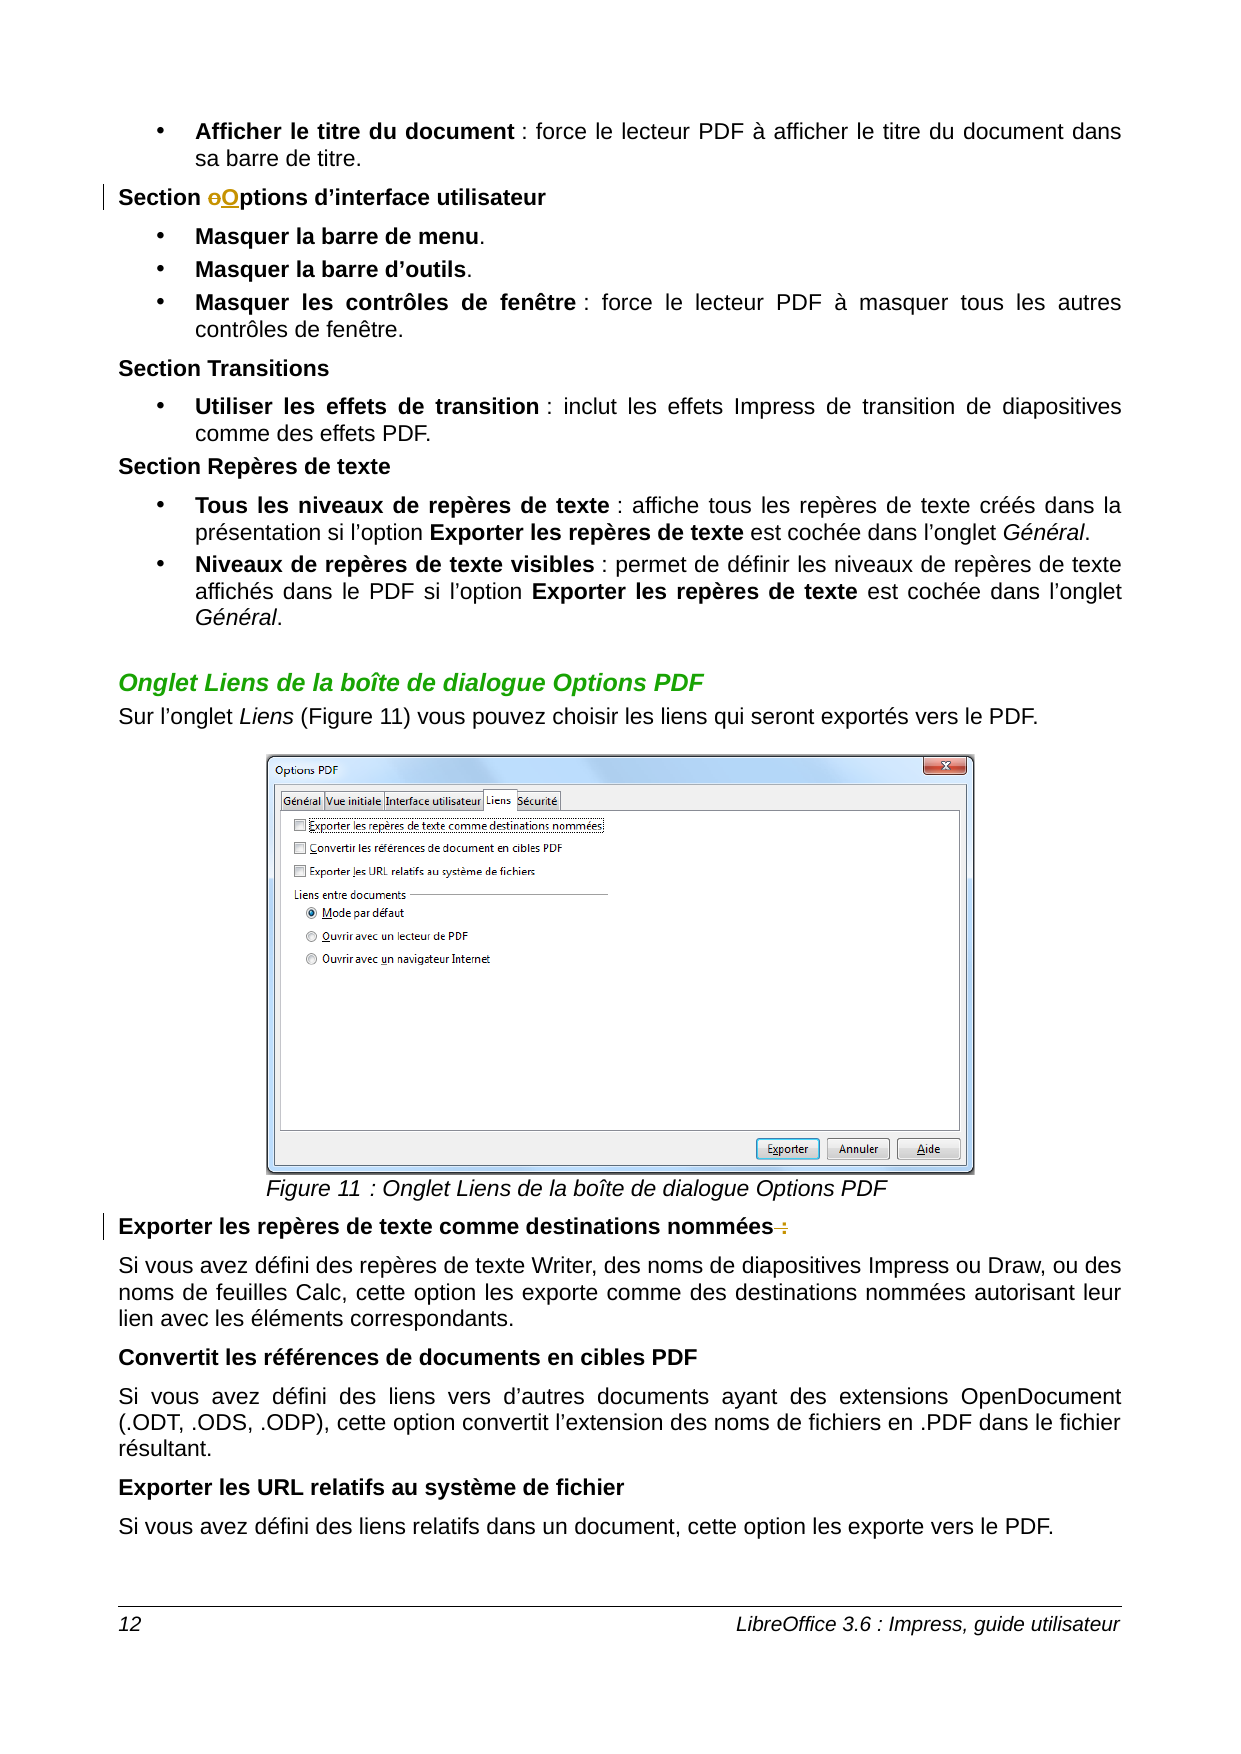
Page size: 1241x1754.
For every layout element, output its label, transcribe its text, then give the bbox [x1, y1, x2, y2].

picture [266, 754, 975, 1175]
text Section Repères de texte [118, 453, 1122, 479]
text Exporter les URL relatifs au système de fichier [118, 1474, 1122, 1501]
text Si vous avez défini des liens vers d’autres documents ayant des extensions OpenDocument (.ODT, .ODS, .ODP), cette option convertit l’extension des noms de fichiers en .PDF dans le fichier résultant. [118, 1383, 1122, 1462]
subtitle Onglet Liens de la boîte de dialogue Options PDF [118, 668, 1122, 697]
list Afficher le titre du document : force le lecteur PDF à afficher le titre du document dans sa barre de titre. [156, 118, 1122, 171]
text Section Transitions [118, 354, 1122, 381]
text Si vous avez défini des repères de texte Writer, des noms de diapositives Impress ou Draw, ou des noms de feuilles Calc, cette option les exporte comme des destinations nommées autorisant leur lien avec les éléments correspondants. [118, 1252, 1122, 1331]
list Tous les niveaux de repères de texte : affiche tous les repères de texte créés dans la présentation si l’option Exporter les repères de texte est cochée dans l’onglet Général. [156, 492, 1122, 545]
list Masquer la barre de menu. [156, 223, 1122, 249]
list Utiliser les effets de transition : inclut les effets Impress de transition de diapositives comme des effets PDF. [156, 393, 1122, 447]
list Niveaux de repères de texte visibles : permet de définir les niveaux de repères de texte affichés dans le PDF si l’option Exporter les repères de texte est cochée dans l’onglet Général. [156, 551, 1122, 631]
text Convertit les références de documents en cibles PDF [118, 1344, 1122, 1370]
text Figure 11 : Onglet Liens de la boîte de dialogue Options PDF [266, 1175, 974, 1201]
text Si vous avez défini des liens relatifs dans un document, cette option les exporte vers le PDF. [118, 1513, 1122, 1539]
text Exporter les repères de texte comme destinations nommées [118, 1213, 1122, 1240]
list Masquer la barre d’outils. [156, 256, 1122, 283]
text Section Options d’interface utilisateur [118, 184, 1122, 210]
text Sur l’onglet Liens (Figure 11) vous pouvez choisir les liens qui seront exportés vers le PDF. [118, 703, 1122, 729]
list Masquer les contrôles de fenêtre : force le lecteur PDF à masquer tous les autres contrôles de fenêtre. [156, 289, 1122, 342]
